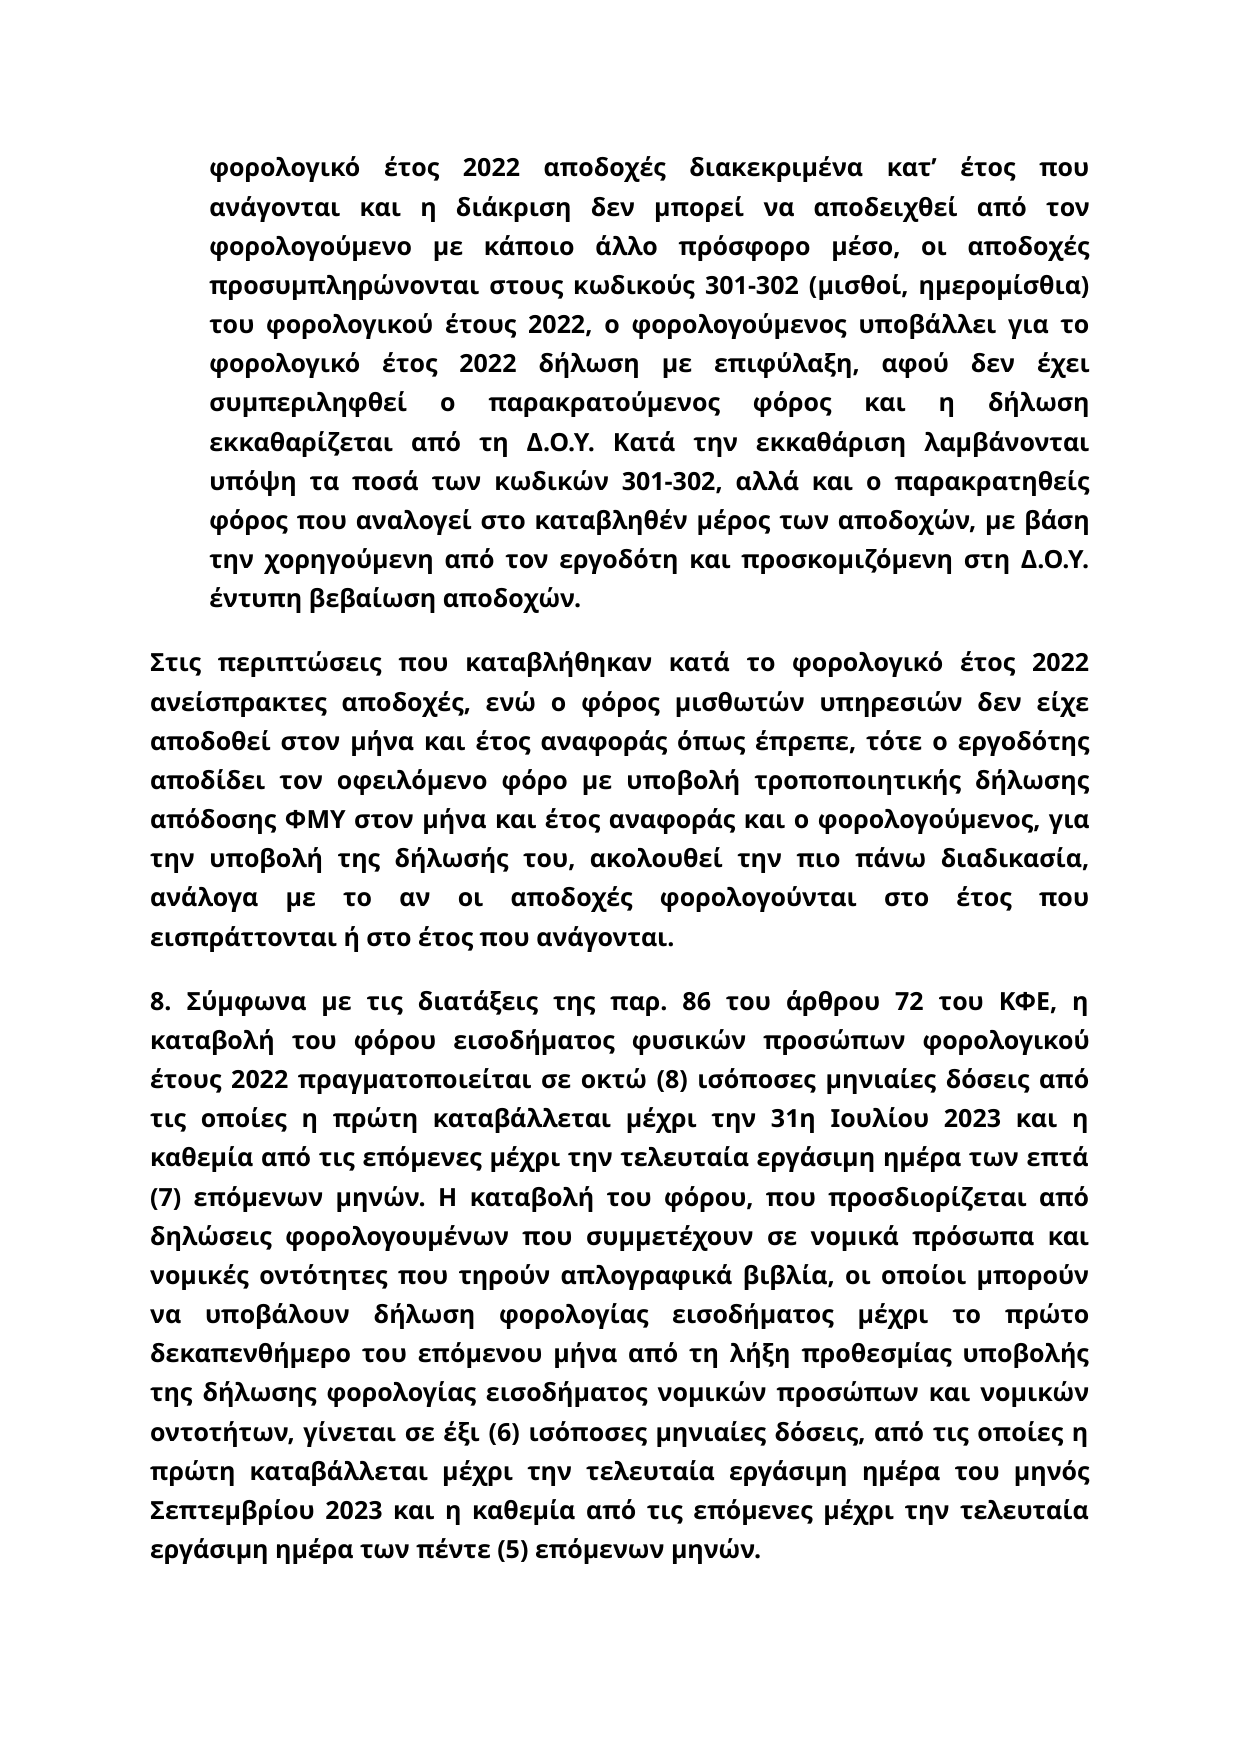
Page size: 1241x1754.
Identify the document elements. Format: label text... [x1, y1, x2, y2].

text 8. Σύμφωνα με τις διατάξεις της παρ. 86 του άρθρου 72 του ΚΦΕ, η καταβολή του φόρου εισοδήματος φυσικών προσώπων φορολογικού έτους 2022 πραγματοποιείται σε οκτώ (8) ισόποσες μηνιαίες δόσεις από τις οποίες η πρώτη καταβάλλεται μέχρι την 31η Ιουλίου 2023 και η καθεμία από τις επόμενες μέχρι την τελευταία εργάσιμη ημέρα των επτά (7) επόμενων μηνών. Η καταβολή του φόρου, που προσδιορίζεται από δηλώσεις φορολογουμένων που συμμετέχουν σε νομικά πρόσωπα και νομικές οντότητες που τηρούν απλογραφικά βιβλία, οι οποίοι μπορούν να υποβάλουν δήλωση φορολογίας εισοδήματος μέχρι το πρώτο δεκαπενθήμερο του επόμενου μήνα από τη λήξη προθεσμίας υποβολής της δήλωσης φορολογίας εισοδήματος νομικών προσώπων και νομικών οντοτήτων, γίνεται σε έξι (6) ισόποσες μηνιαίες δόσεις, από τις οποίες η πρώτη καταβάλλεται μέχρι την τελευταία εργάσιμη ημέρα του μηνός Σεπτεμβρίου 2023 και η καθεμία από τις επόμενες μέχρι την τελευταία εργάσιμη ημέρα των πέντε (5) επόμενων μηνών. [150, 983, 1090, 1566]
list φορολογικό έτος 2022 αποδοχές διακεκριμένα κατ’ έτος που ανάγονται και η διάκριση δεν μπορεί να αποδειχθεί από τον φορολογούμενο με κάποιο άλλο πρόσφορο μέσο, οι αποδοχές προσυμπληρώνονται στους κωδικούς 301-302 (μισθοί, ημερομίσθια) του φορολογικού έτους 2022, ο φορολογούμενος υποβάλλει για το φορολογικό έτος 2022 δήλωση με επιφύλαξη, αφού δεν έχει συμπεριληφθεί ο παρακρατούμενος φόρος και η δήλωση εκκαθαρίζεται από τη Δ.Ο.Υ. Κατά την εκκαθάριση λαμβάνονται υπόψη τα ποσά των κωδικών 301-302, αλλά και ο παρακρατηθείς φόρος που αναλογεί στο καταβληθέν μέρος των αποδοχών, με βάση την χορηγούμενη από τον εργοδότη και προσκομιζόμενη στη Δ.Ο.Υ. έντυπη βεβαίωση αποδοχών. [150, 150, 1090, 615]
text Στις περιπτώσεις που καταβλήθηκαν κατά το φορολογικό έτος 2022 ανείσπρακτες αποδοχές, ενώ ο φόρος μισθωτών υπηρεσιών δεν είχε αποδοθεί στον μήνα και έτος αναφοράς όπως έπρεπε, τότε ο εργοδότης αποδίδει τον οφειλόμενο φόρο με υποβολή τροποποιητικής δήλωσης απόδοσης ΦΜΥ στον μήνα και έτος αναφοράς και ο φορολογούμενος, για την υποβολή της δήλωσής του, ακολουθεί την πιο πάνω διαδικασία, ανάλογα με το αν οι αποδοχές φορολογούνται στο έτος που εισπράττονται ή στο έτος που ανάγονται. [150, 645, 1090, 953]
